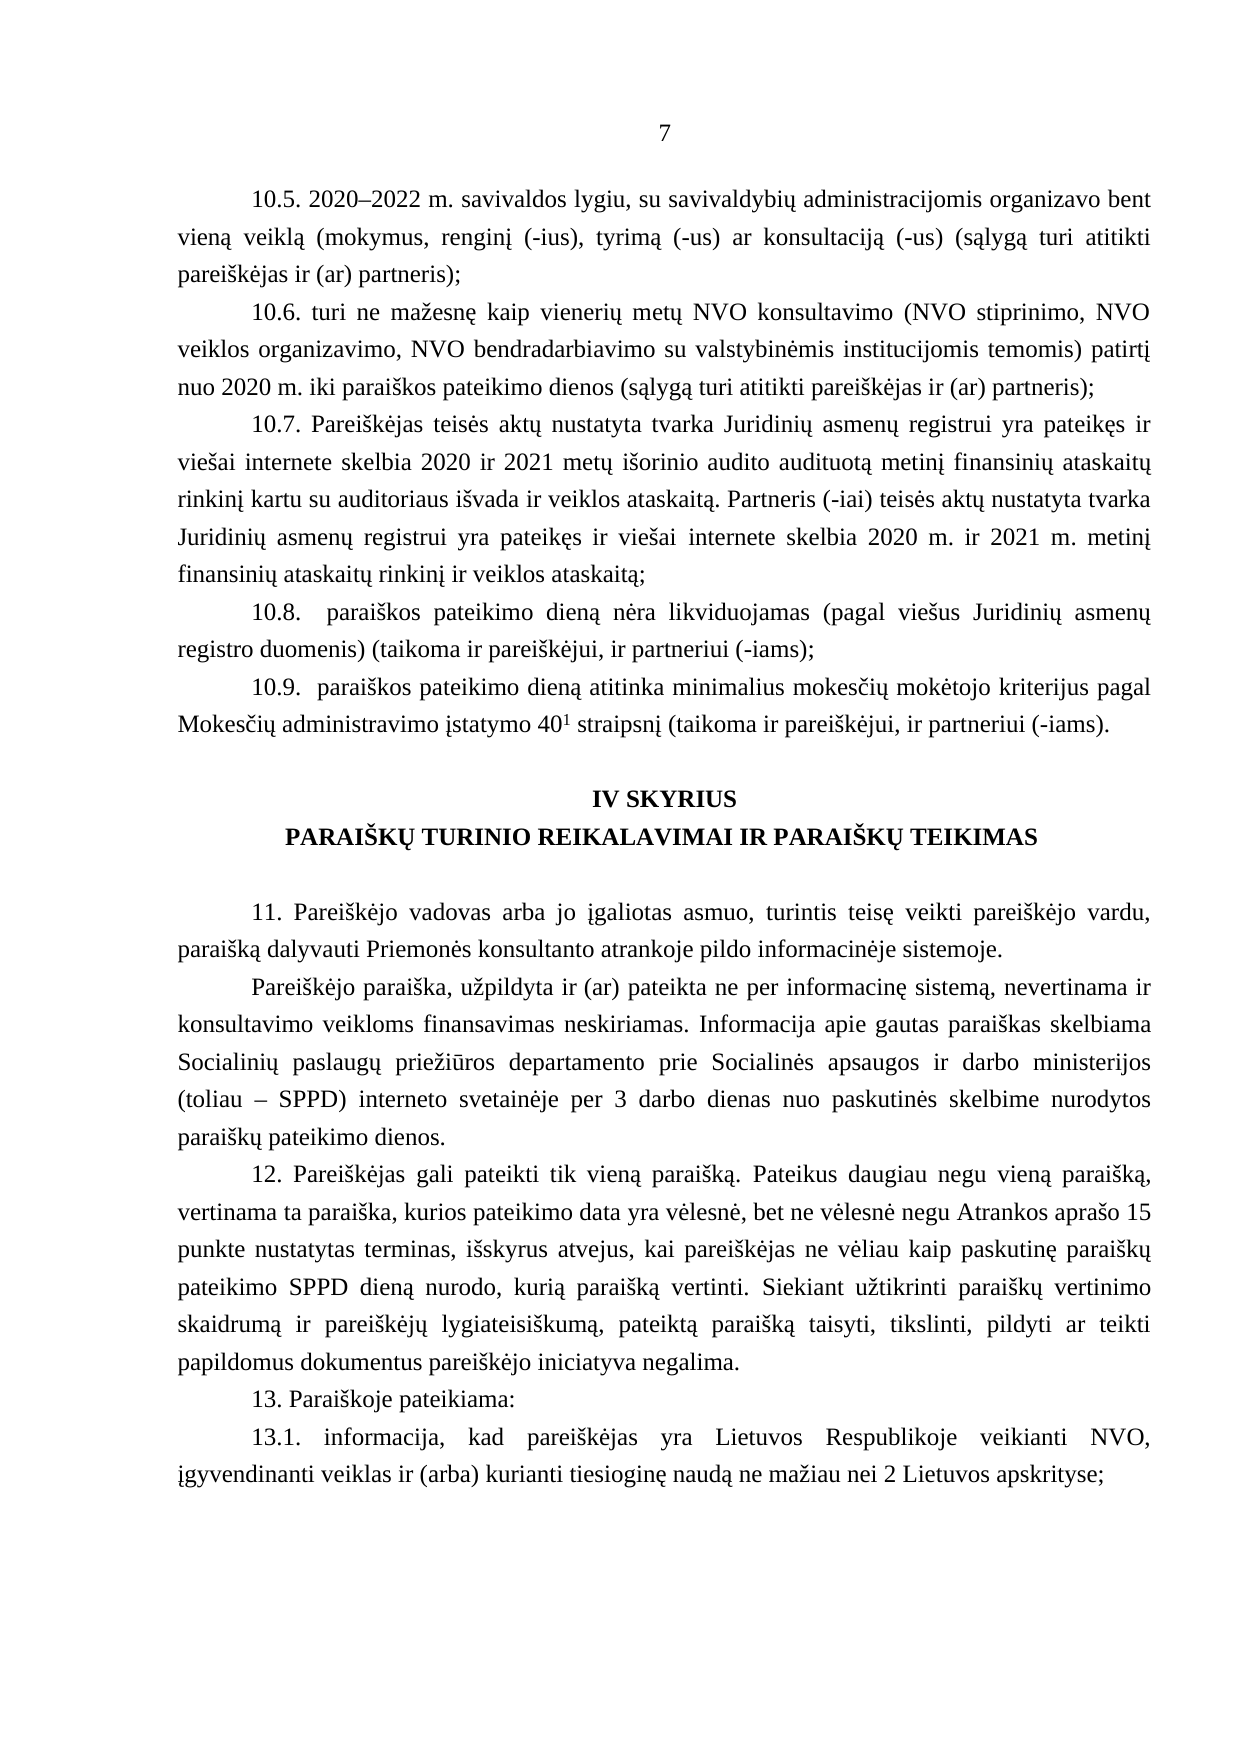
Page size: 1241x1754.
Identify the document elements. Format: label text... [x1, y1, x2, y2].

text 10.5. 2020–2022 m. savivaldos lygiu, su savivaldybių administracijomis organizavo bent vieną veiklą (mokymus, renginį (-ius), tyrimą (-us) ar konsultaciją (-us) (sąlygą turi atitikti pareiškėjas ir (ar) partneris); [177, 176, 1152, 288]
text 13. Paraiškoje pateikiama: [177, 1376, 1152, 1413]
text IV SKYRIUS [177, 776, 1152, 813]
text Pareiškėjo paraiška, užpildyta ir (ar) pateikta ne per informacinę sistemą, nevertinama ir konsultavimo veikloms finansavimas neskiriamas. Informacija apie gautas paraiškas skelbiama Socialinių paslaugų priežiūros departamento prie Socialinės apsaugos ir darbo ministerijos (toliau – SPPD) interneto svetainėje per 3 darbo dienas nuo paskutinės skelbime nurodytos paraiškų pateikimo dienos. [177, 963, 1152, 1151]
text 10.8. paraiškos pateikimo dieną nėra likviduojamas (pagal viešus Juridinių asmenų registro duomenis) (taikoma ir pareiškėjui, ir partneriui (-iams); [177, 588, 1152, 663]
text 11. Pareiškėjo vadovas arba jo įgaliotas asmuo, turintis teisę veikti pareiškėjo vardu, paraišką dalyvauti Priemonės konsultanto atrankoje pildo informacinėje sistemoje. [177, 888, 1152, 963]
text 13.1. informacija, kad pareiškėjas yra Lietuvos Respublikoje veikianti NVO, įgyvendinanti veiklas ir (arba) kurianti tiesioginę naudą ne mažiau nei 2 Lietuvos apskrityse; [177, 1413, 1152, 1488]
text 10.6. turi ne mažesnę kaip vienerių metų NVO konsultavimo (NVO stiprinimo, NVO veiklos organizavimo, NVO bendradarbiavimo su valstybinėmis institucijomis temomis) patirtį nuo 2020 m. iki paraiškos pateikimo dienos (sąlygą turi atitikti pareiškėjas ir (ar) partneris); [177, 288, 1152, 401]
text 10.9. paraiškos pateikimo dieną atitinka minimalius mokesčių mokėtojo kriterijus pagal Mokesčių administravimo įstatymo 401 straipsnį (taikoma ir pareiškėjui, ir partneriui (-iams). [177, 663, 1152, 738]
text 10.7. Pareiškėjas teisės aktų nustatyta tvarka Juridinių asmenų registrui yra pateikęs ir viešai internete skelbia 2020 ir 2021 metų išorinio audito audituotą metinį finansinių ataskaitų rinkinį kartu su auditoriaus išvada ir veiklos ataskaitą. Partneris (-iai) teisės aktų nustatyta tvarka Juridinių asmenų registrui yra pateikęs ir viešai internete skelbia 2020 m. ir 2021 m. metinį finansinių ataskaitų rinkinį ir veiklos ataskaitą; [177, 401, 1152, 588]
text PARAIŠKŲ TURINIO REIKALAVIMAI IR PARAIŠKŲ TEIKIMAS [177, 813, 1152, 851]
text 12. Pareiškėjas gali pateikti tik vieną paraišką. Pateikus daugiau negu vieną paraišką, vertinama ta paraiška, kurios pateikimo data yra vėlesnė, bet ne vėlesnė negu Atrankos aprašo 15 punkte nustatytas terminas, išskyrus atvejus, kai pareiškėjas ne vėliau kaip paskutinę paraiškų pateikimo SPPD dieną nurodo, kurią paraišką vertinti. Siekiant užtikrinti paraiškų vertinimo skaidrumą ir pareiškėjų lygiateisiškumą, pateiktą paraišką taisyti, tikslinti, pildyti ar teikti papildomus dokumentus pareiškėjo iniciatyva negalima. [177, 1151, 1152, 1376]
